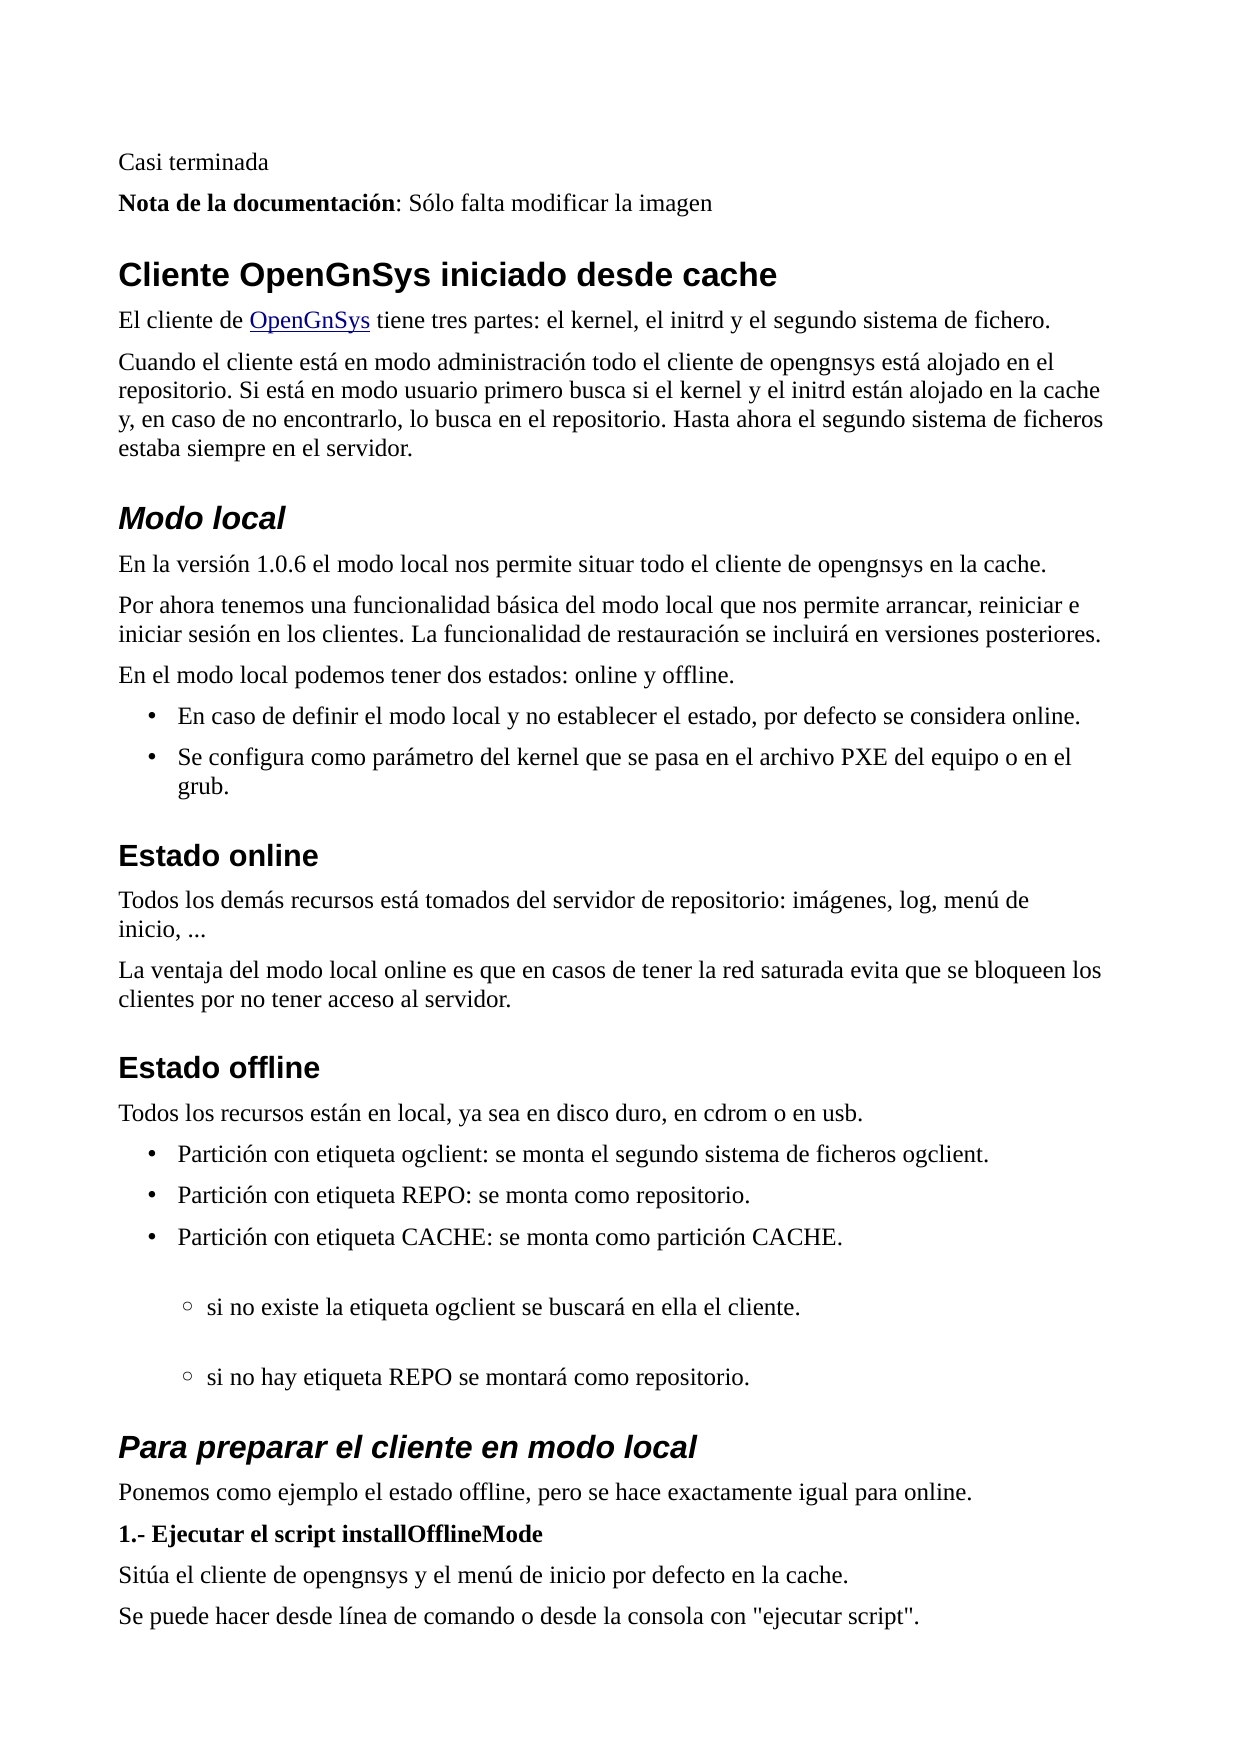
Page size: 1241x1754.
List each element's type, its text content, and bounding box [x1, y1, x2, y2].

text El cliente de OpenGnSys tiene tres partes: el kernel, el initrd y el segundo sistema de fichero. [118, 306, 1122, 334]
text Sitúa el cliente de opengnsys y el menú de inicio por defecto en la cache. [118, 1560, 1122, 1589]
text En el modo local podemos tener dos estados: online y offline. [118, 660, 1122, 689]
text En la versión 1.0.6 el modo local nos permite situar todo el cliente de opengnsys en la cache. [118, 549, 1122, 577]
list Se configura como parámetro del kernel que se pasa en el archivo PXE del equipo o en el grub. [148, 742, 1122, 800]
text Casi terminada [118, 147, 1122, 176]
subtitle Para preparar el cliente en modo local [118, 1428, 1122, 1465]
list Partición con etiqueta CACHE: se monta como partición CACHE. [148, 1222, 1122, 1279]
subtitle Estado offline [118, 1050, 1122, 1086]
list Partición con etiqueta REPO: se monta como repositorio. [148, 1181, 1122, 1209]
list si no existe la etiqueta ogclient se buscará en ella el cliente. [177, 1292, 1122, 1349]
subtitle Estado online [118, 837, 1122, 873]
subtitle Modo local [118, 499, 1122, 536]
text Cuando el cliente está en modo administración todo el cliente de opengnsys está alojado en el repositorio. Si está en modo usuario primero busca si el kernel y el initrd están alojado en la cache y, en caso de no encontrarlo, lo busca en el repositorio. Hasta ahora el segundo sistema de ficheros estaba siempre en el servidor. [118, 347, 1122, 462]
text Se puede hacer desde línea de comando o desde la consola con "ejecutar script". [118, 1601, 1122, 1630]
list si no hay etiqueta REPO se montará como repositorio. [177, 1362, 1122, 1391]
text La ventaja del modo local online es que en casos de tener la red saturada evita que se bloqueen los clientes por no tener acceso al servidor. [118, 955, 1122, 1013]
text Nota de la documentación: Sólo falta modificar la imagen [118, 188, 1122, 217]
text Ponemos como ejemplo el estado offline, pero se hace exactamente igual para online. [118, 1477, 1122, 1506]
text 1.- Ejecutar el script installOfflineMode [118, 1519, 1122, 1547]
text Por ahora tenemos una funcionalidad básica del modo local que nos permite arrancar, reiniciar e iniciar sesión en los clientes. La funcionalidad de restauración se incluirá en versiones posteriores. [118, 590, 1122, 647]
text Todos los demás recursos está tomados del servidor de repositorio: imágenes, log, menú de inicio, ... [118, 885, 1122, 943]
text Todos los recursos están en local, ya sea en disco duro, en cdrom o en usb. [118, 1098, 1122, 1127]
subtitle Cliente OpenGnSys iniciado desde cache [118, 254, 1122, 293]
list Partición con etiqueta ogclient: se monta el segundo sistema de ficheros ogclient. [148, 1139, 1122, 1168]
list En caso de definir el modo local y no establecer el estado, por defecto se considera online. [148, 701, 1122, 730]
